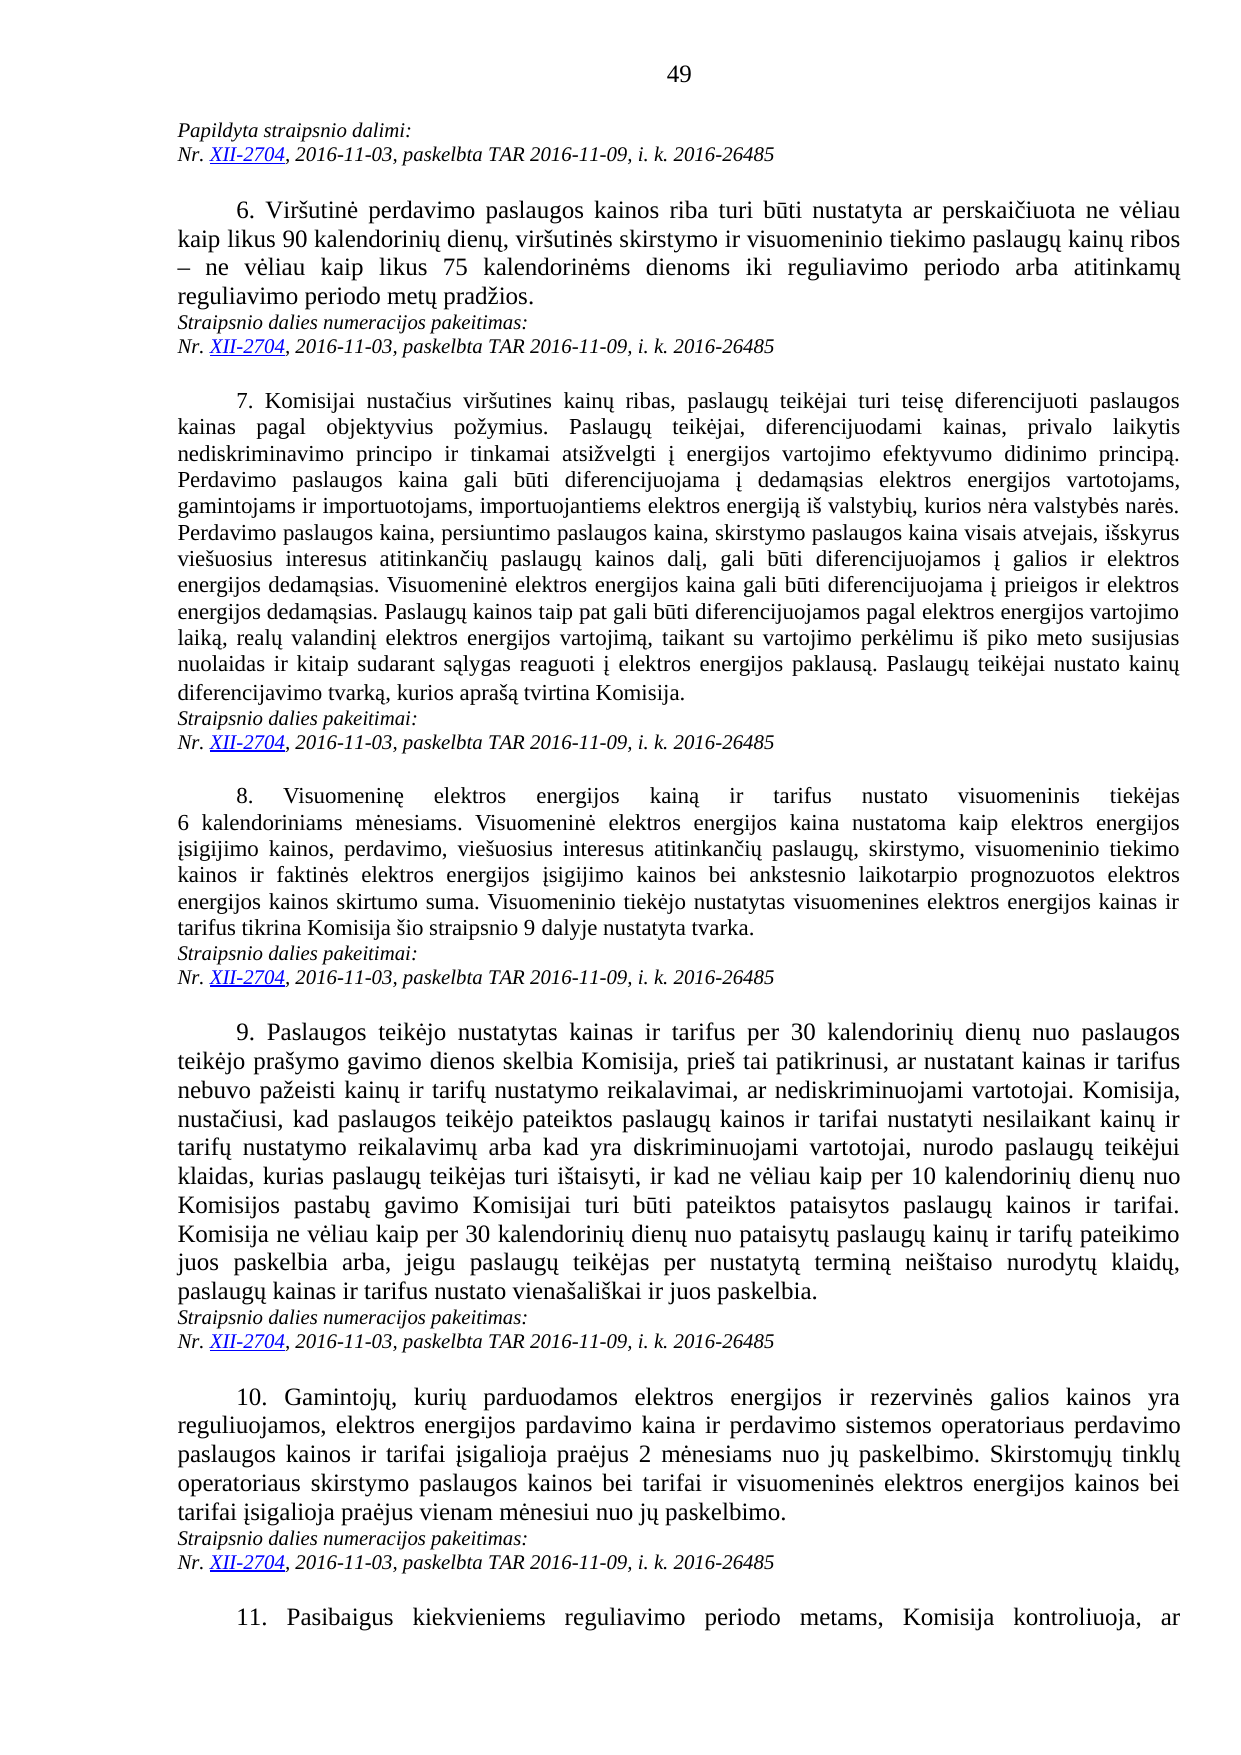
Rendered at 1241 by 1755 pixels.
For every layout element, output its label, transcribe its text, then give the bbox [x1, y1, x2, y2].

text Straipsnio dalies numeracijos pakeitimas: [177, 1305, 1181, 1329]
text 10. Gamintojų, kurių parduodamos elektros energijos ir rezervinės galios kainos yra reguliuojamos, elektros energijos pardavimo kaina ir perdavimo sistemos operatoriaus perdavimo paslaugos kainos ir tarifai įsigalioja praėjus 2 mėnesiams nuo jų paskelbimo. Skirstomųjų tinklų operatoriaus skirstymo paslaugos kainos bei tarifai ir visuomeninės elektros energijos kainos bei tarifai įsigalioja praėjus vienam mėnesiui nuo jų paskelbimo. [177, 1382, 1181, 1526]
text Nr. XII-2704, 2016-11-03, paskelbta TAR 2016-11-09, i. k. 2016-26485 [177, 729, 1181, 754]
text Nr. XII-2704, 2016-11-03, paskelbta TAR 2016-11-09, i. k. 2016-26485 [177, 1329, 1181, 1353]
text 11. Pasibaigus kiekvieniems reguliavimo periodo metams, Komisija kontroliuoja, ar [177, 1602, 1181, 1631]
text Straipsnio dalies numeracijos pakeitimas: [177, 310, 1181, 334]
text Nr. XII-2704, 2016-11-03, paskelbta TAR 2016-11-09, i. k. 2016-26485 [177, 334, 1181, 358]
text 6. Viršutinė perdavimo paslaugos kainos riba turi būti nustatyta ar perskaičiuota ne vėliau kaip likus 90 kalendorinių dienų, viršutinės skirstymo ir visuomeninio tiekimo paslaugų kainų ribos – ne vėliau kaip likus 75 kalendorinėms dienoms iki reguliavimo periodo arba atitinkamų reguliavimo periodo metų pradžios. [177, 195, 1181, 310]
text Straipsnio dalies pakeitimai: [177, 941, 1181, 964]
text Straipsnio dalies pakeitimai: [177, 706, 1181, 729]
text Straipsnio dalies numeracijos pakeitimas: [177, 1526, 1181, 1549]
text Papildyta straipsnio dalimi: [177, 118, 1181, 142]
text 7. Komisijai nustačius viršutines kainų ribas, paslaugų teikėjai turi teisę diferencijuoti paslaugos kainas pagal objektyvius požymius. Paslaugų teikėjai, diferencijuodami kainas, privalo laikytis nediskriminavimo principo ir tinkamai atsižvelgti į energijos vartojimo efektyvumo didinimo principą. Perdavimo paslaugos kaina gali būti diferencijuojama į dedamąsias elektros energijos vartotojams, gamintojams ir importuotojams, importuojantiems elektros energiją iš valstybių, kurios nėra valstybės narės. Perdavimo paslaugos kaina, persiuntimo paslaugos kaina, skirstymo paslaugos kaina visais atvejais, išskyrus viešuosius interesus atitinkančių paslaugų kainos dalį, gali būti diferencijuojamos į galios ir elektros energijos dedamąsias. Visuomeninė elektros energijos kaina gali būti diferencijuojama į prieigos ir elektros energijos dedamąsias. Paslaugų kainos taip pat gali būti diferencijuojamos pagal elektros energijos vartojimo laiką, realų valandinį elektros energijos vartojimą, taikant su vartojimo perkėlimu iš piko meto susijusias nuolaidas ir kitaip sudarant sąlygas reaguoti į elektros energijos paklausą. Paslaugų teikėjai nustato kainų diferencijavimo tvarką, kurios aprašą tvirtina Komisija. [177, 387, 1181, 706]
text Nr. XII-2704, 2016-11-03, paskelbta TAR 2016-11-09, i. k. 2016-26485 [177, 1549, 1181, 1574]
text 9. Paslaugos teikėjo nustatytas kainas ir tarifus per 30 kalendorinių dienų nuo paslaugos teikėjo prašymo gavimo dienos skelbia Komisija, prieš tai patikrinusi, ar nustatant kainas ir tarifus nebuvo pažeisti kainų ir tarifų nustatymo reikalavimai, ar nediskriminuojami vartotojai. Komisija, nustačiusi, kad paslaugos teikėjo pateiktos paslaugų kainos ir tarifai nustatyti nesilaikant kainų ir tarifų nustatymo reikalavimų arba kad yra diskriminuojami vartotojai, nurodo paslaugų teikėjui klaidas, kurias paslaugų teikėjas turi ištaisyti, ir kad ne vėliau kaip per 10 kalendorinių dienų nuo Komisijos pastabų gavimo Komisijai turi būti pateiktos pataisytos paslaugų kainos ir tarifai. Komisija ne vėliau kaip per 30 kalendorinių dienų nuo pataisytų paslaugų kainų ir tarifų pateikimo juos paskelbia arba, jeigu paslaugų teikėjas per nustatytą terminą neištaiso nurodytų klaidų, paslaugų kainas ir tarifus nustato vienašališkai ir juos paskelbia. [177, 1017, 1181, 1305]
text Nr. XII-2704, 2016-11-03, paskelbta TAR 2016-11-09, i. k. 2016-26485 [177, 142, 1181, 166]
text Nr. XII-2704, 2016-11-03, paskelbta TAR 2016-11-09, i. k. 2016-26485 [177, 964, 1181, 989]
text 8. Visuomeninę elektros energijos kainą ir tarifus nustato visuomeninis tiekėjas 6 kalendoriniams mėnesiams. Visuomeninė elektros energijos kaina nustatoma kaip elektros energijos įsigijimo kainos, perdavimo, viešuosius interesus atitinkančių paslaugų, skirstymo, visuomeninio tiekimo kainos ir faktinės elektros energijos įsigijimo kainos bei ankstesnio laikotarpio prognozuotos elektros energijos kainos skirtumo suma. Visuomeninio tiekėjo nustatytas visuomenines elektros energijos kainas ir tarifus tikrina Komisija šio straipsnio 9 dalyje nustatyta tvarka. [177, 782, 1181, 941]
